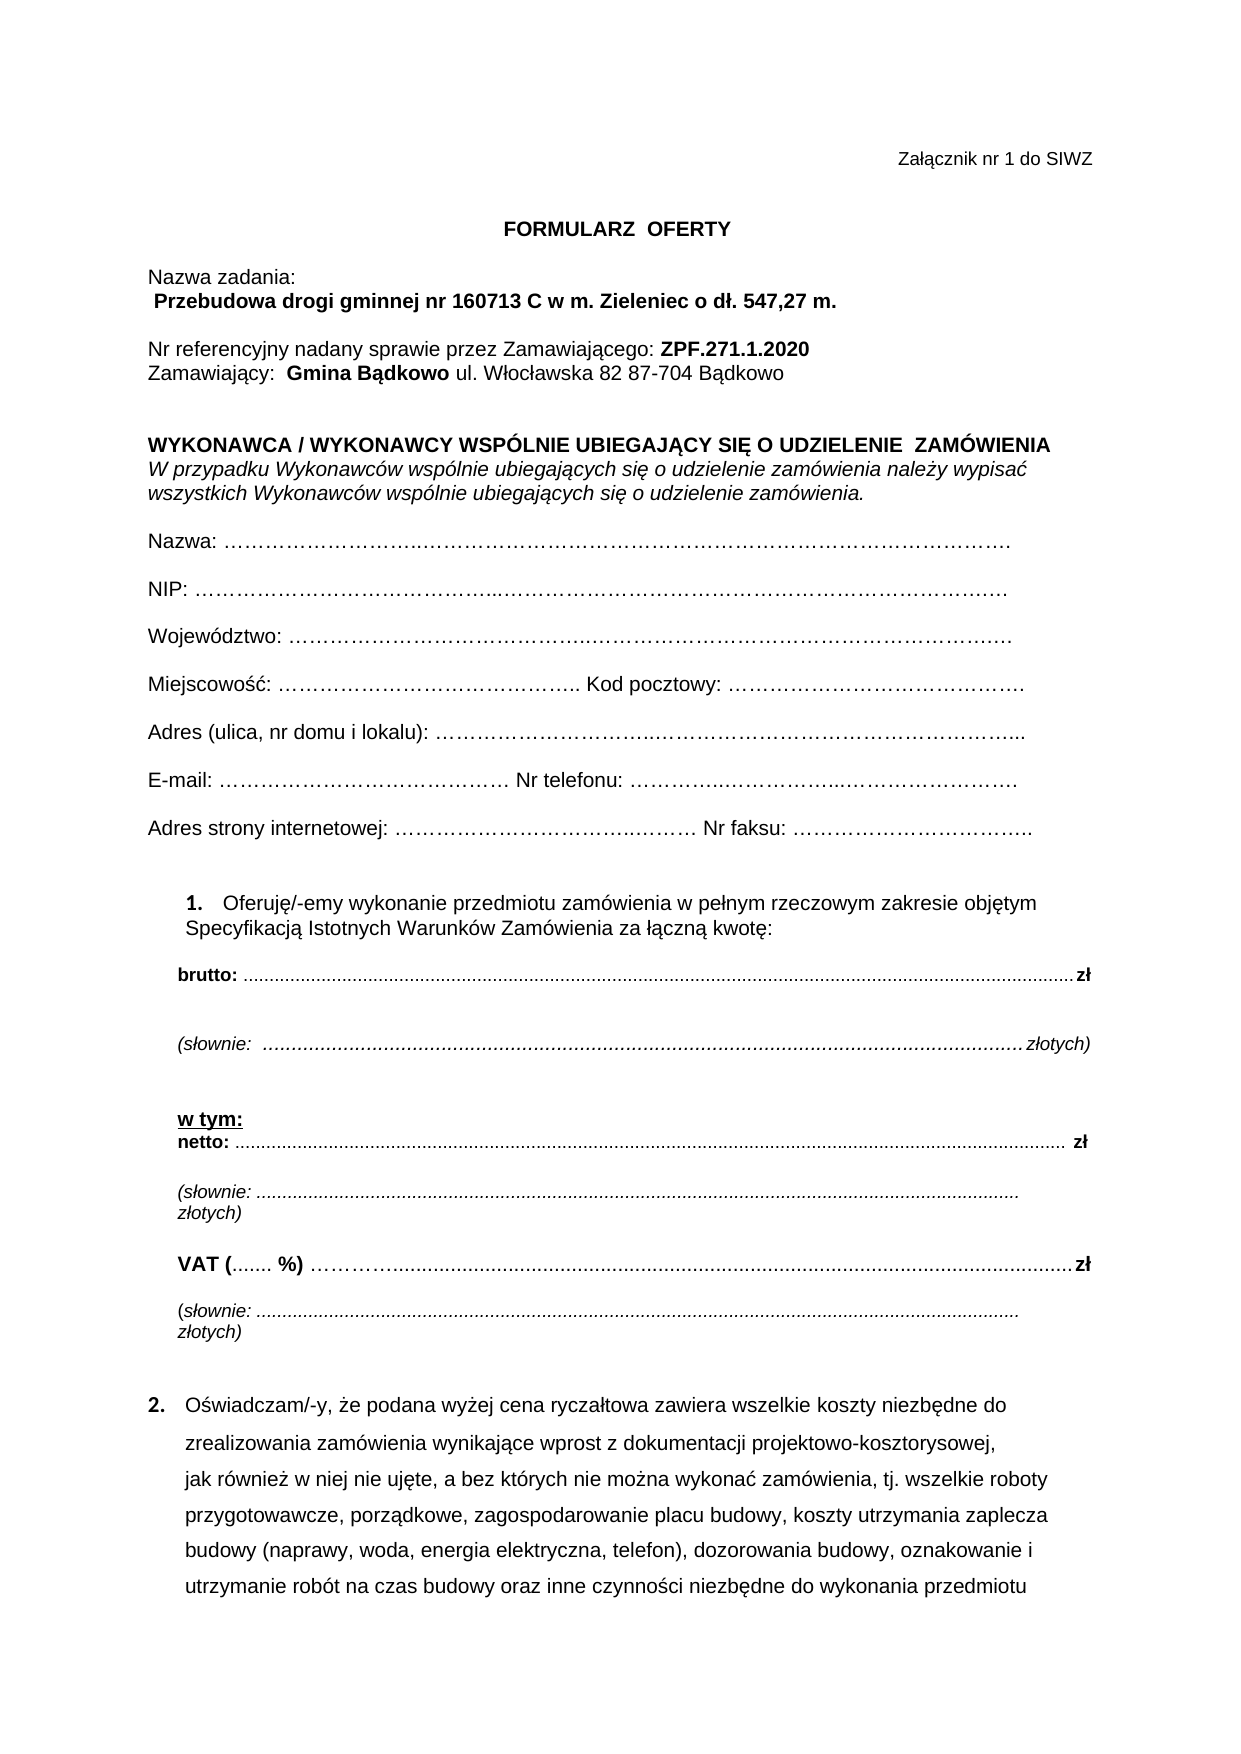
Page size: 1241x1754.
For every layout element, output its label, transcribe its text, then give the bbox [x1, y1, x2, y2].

text Nazwa: ………………………..…………………………………………………………………………. [148, 528, 1093, 552]
list Oferuję/-emy wykonanie przedmiotu zamówienia w pełnym rzeczowym zakresie objętym Specyfikacją Istotnych Warunków Zamówienia za łączną kwotę: [185, 888, 1093, 940]
text netto: ................................................................................................................................................................ zł [177, 1131, 1093, 1180]
text Województwo: ……………………………………..………………………………………………….… [148, 624, 1093, 648]
text VAT (....... %) …………......................................................................................................................zł (słownie: ................................................................................................................................................... złotych) [177, 1252, 1093, 1343]
text Miejscowość: …………………………………….. Kod pocztowy: ……………………………………. [148, 672, 1093, 696]
list FORMULARZ OFERTY [148, 217, 1093, 241]
text Adres (ulica, nr domu i lokalu): …………………………..……………………………………………... [148, 720, 1093, 744]
text E-mail: …………………………………… Nr telefonu: …………..……………...……………………. [148, 768, 1093, 792]
text w tym: [148, 1107, 1093, 1131]
subtitle Zamawiający: Gmina Bądkowo ul. Włocławska 82 87-704 Bądkowo [148, 361, 1093, 385]
text brutto: ................................................................................................................................................................zł (słownie: ....................................................................................................................................złotych) [177, 964, 1093, 1107]
subtitle Nr referencyjny nadany sprawie przez Zamawiającego: ZPF.271.1.2020 [148, 313, 1093, 361]
text (słownie: ................................................................................................................................................... złotych) [177, 1180, 1093, 1252]
text NIP: ……………………………………...…………………………………………………………….… [148, 576, 1093, 600]
text Przebudowa drogi gminnej nr 160713 C w m. Zieleniec o dł. 547,27 m. [148, 289, 1093, 313]
text Nazwa zadania: [148, 265, 1093, 289]
text Załącznik nr 1 do SIWZ [148, 148, 1093, 169]
list Oświadczam/-y, że podana wyżej cena ryczałtowa zawiera wszelkie koszty niezbędne do zrealizowania zamówienia wynikające wprost z dokumentacji projektowo-kosztorysowej, jak również w niej nie ujęte, a bez których nie można wykonać zamówienia, tj. wszelkie roboty przygotowawcze, porządkowe, zagospodarowanie placu budowy, koszty utrzymania zaplecza budowy (naprawy, woda, energia elektryczna, telefon), dozorowania budowy, oznakowanie i utrzymanie robót na czas budowy oraz inne czynności niezbędne do wykonania przedmiotu [148, 1391, 1093, 1598]
subtitle WYKONAWCA / WYKONAWCY WSPÓLNIE UBIEGAJĄCY SIĘ O UDZIELENIE ZAMÓWIENIA W przypadku Wykonawców wspólnie ubiegających się o udzielenie zamówienia należy wypisać wszystkich Wykonawców wspólnie ubiegających się o udzielenie zamówienia. [148, 433, 1093, 504]
text Adres strony internetowej: ……………………………..……… Nr faksu: …………………………….. [148, 816, 1093, 840]
